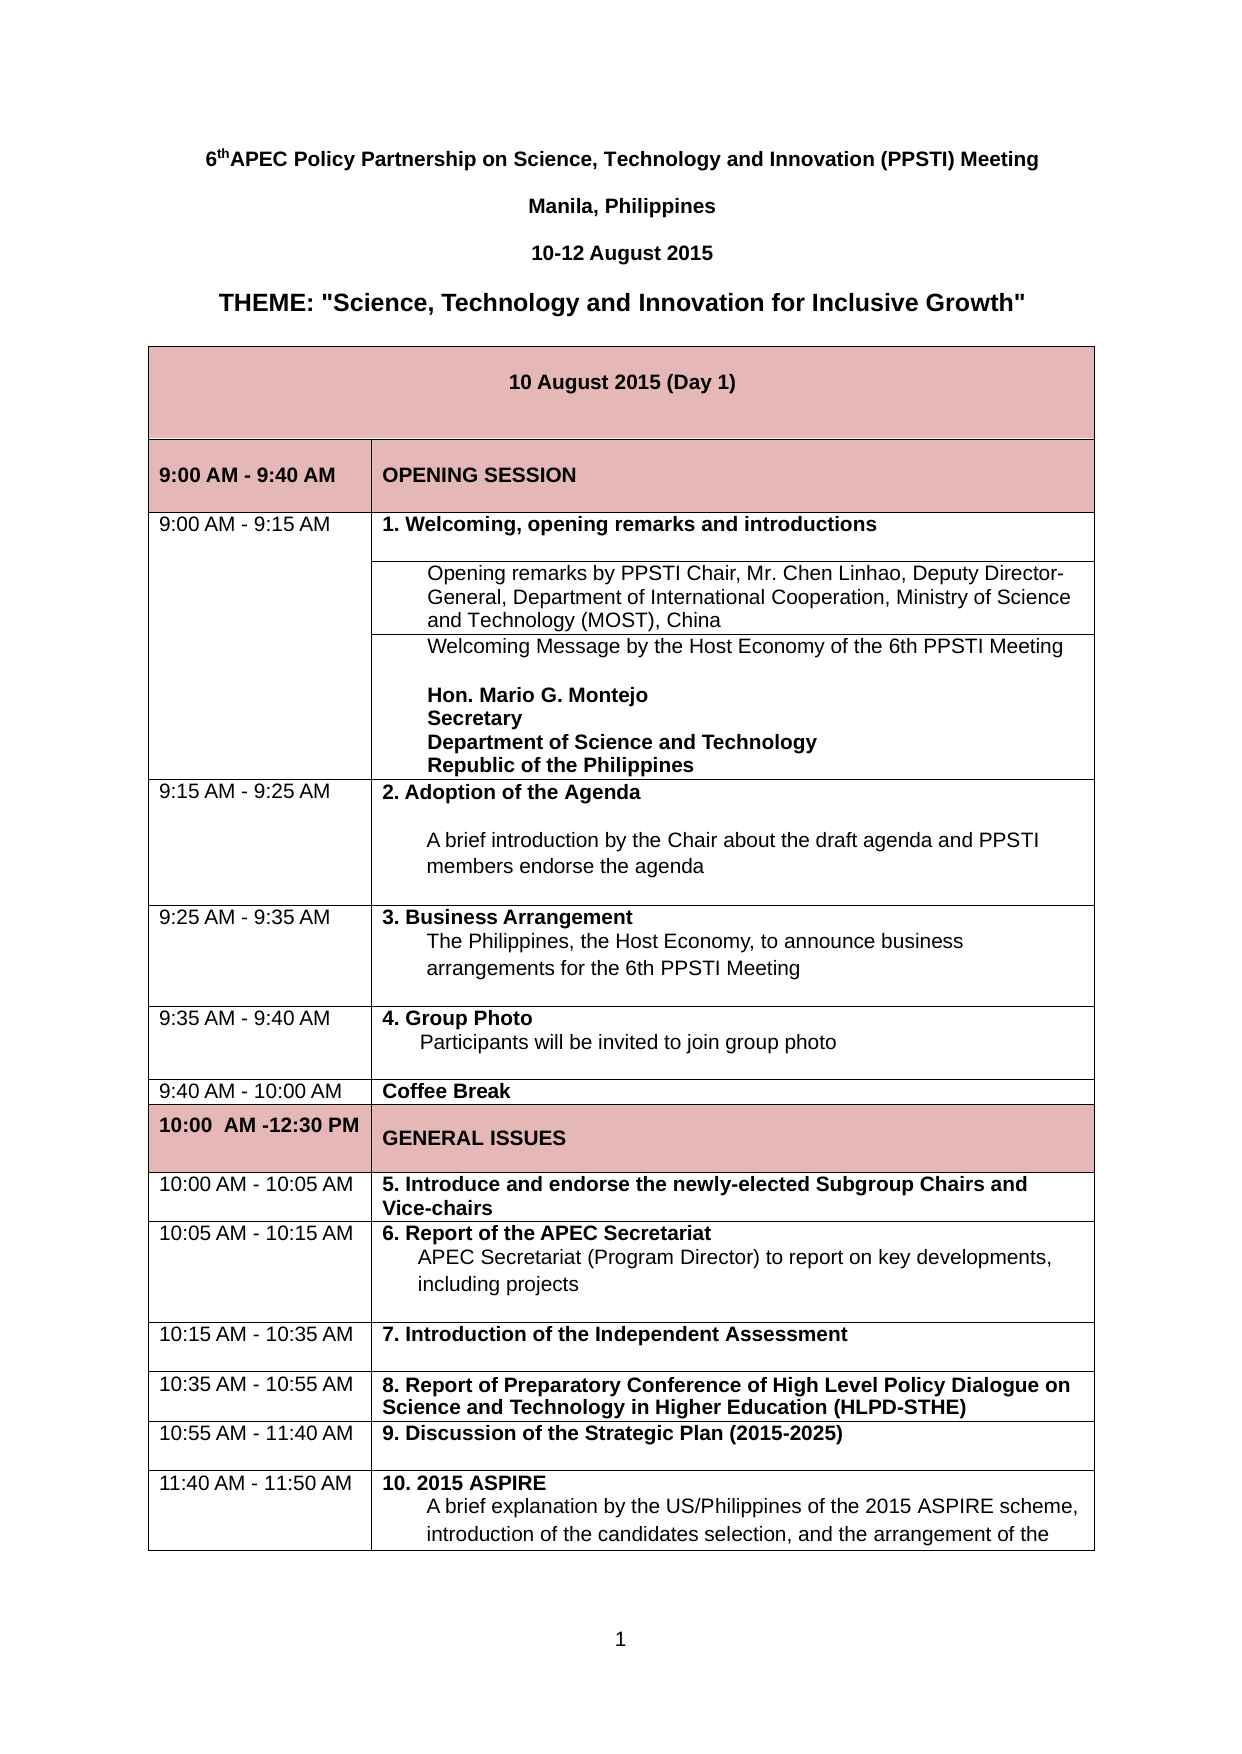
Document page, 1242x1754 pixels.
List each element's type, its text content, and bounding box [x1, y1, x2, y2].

table_cell 9:35 AM - 9:40 AM [149, 1007, 371, 1079]
table_cell 5. Introduce and endorse the newly-elected Subgroup Chairs and Vice-chairs [372, 1173, 1094, 1221]
table_cell GENERAL ISSUES [372, 1105, 1094, 1172]
table_cell Opening remarks by PPSTI Chair, Mr. Chen Linhao, Deputy Director- General, Department of International Cooperation, Ministry of Science and Technology (MOST), China [372, 562, 1094, 634]
text 10-12 August 2015 [525, 242, 719, 265]
table_cell 9. Discussion of the Strategic Plan (2015-2025) [372, 1422, 1094, 1470]
table_cell 10:55 AM - 11:40 AM [149, 1422, 371, 1470]
table_cell 9:15 AM - 9:25 AM [149, 780, 371, 904]
table_cell OPENING SESSION [372, 440, 1094, 512]
table_cell 3. Business Arrangement The Philippines, the Host Economy, to announce business arrangements for the 6th PPSTI Meeting [372, 906, 1094, 1006]
table_cell 9:00 AM - 9:15 AM [149, 513, 371, 779]
table_cell 10:35 AM - 10:55 AM [149, 1372, 371, 1421]
table_cell Welcoming Message by the Host Economy of the 6th PPSTI Meeting Hon. Mario G. Montejo Secretary Department of Science and Technology Republic of the Philippines [372, 635, 1094, 779]
table_cell 11:40 AM - 11:50 AM [149, 1471, 371, 1550]
text THEME: "Science, Technology and Innovation for Inclusive Growth" [212, 289, 1032, 317]
table_cell 6. Report of the APEC Secretariat APEC Secretariat (Program Director) to report on key developments, including projects [372, 1222, 1094, 1322]
table_cell 10:00 AM - 10:05 AM [149, 1173, 371, 1221]
table_cell 9:40 AM - 10:00 AM [149, 1080, 371, 1104]
table_cell 2. Adoption of the Agenda A brief introduction by the Chair about the draft agenda and PPSTI members endorse the agenda [372, 780, 1094, 904]
table_cell 4. Group Photo Participants will be invited to join group photo [372, 1007, 1094, 1079]
table_header 10 August 2015 (Day 1) [149, 347, 1094, 438]
table_cell Coffee Break [372, 1080, 1094, 1104]
table_cell 1. Welcoming, opening remarks and introductions [372, 513, 1094, 561]
table_cell 9:25 AM - 9:35 AM [149, 906, 371, 1006]
table_cell 10:00 AM -12:30 PM [149, 1105, 371, 1172]
table_cell 8. Report of Preparatory Conference of High Level Policy Dialogue on Science and Technology in Higher Education (HLPD-STHE) [372, 1372, 1094, 1421]
table_cell 10:15 AM - 10:35 AM [149, 1323, 371, 1371]
table_cell 10:05 AM - 10:15 AM [149, 1222, 371, 1322]
text 6thAPEC Policy Partnership on Science, Technology and Innovation (PPSTI) Meeting [199, 146, 1045, 170]
table_cell 9:00 AM - 9:40 AM [149, 440, 371, 512]
table_cell 10. 2015 ASPIRE A brief explanation by the US/Philippines of the 2015 ASPIRE scheme, introduction of the candidates selection, and the arrangement of the [372, 1471, 1094, 1550]
text Manila, Philippines [523, 194, 721, 218]
table_cell 7. Introduction of the Independent Assessment [372, 1323, 1094, 1371]
